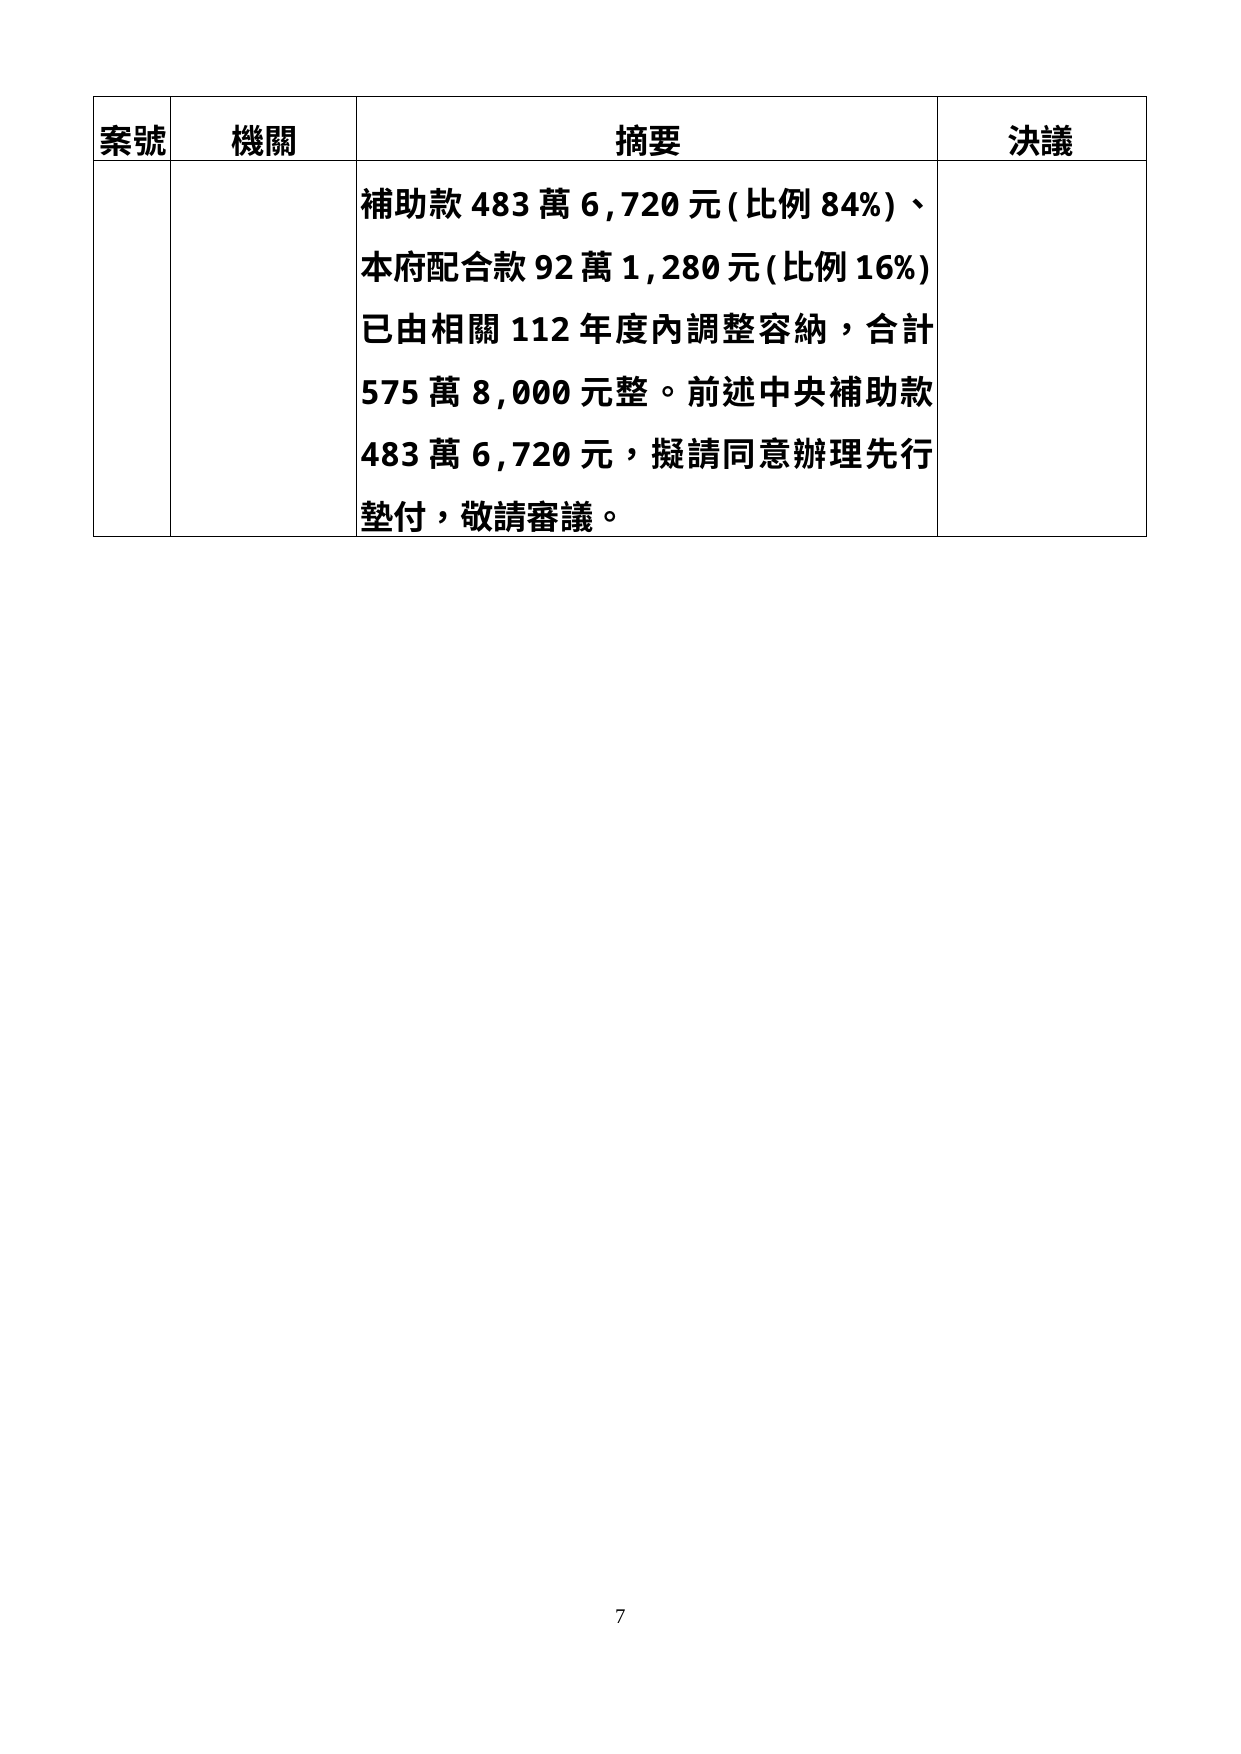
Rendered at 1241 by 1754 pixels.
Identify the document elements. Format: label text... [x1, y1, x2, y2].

table_cell [171, 161, 356, 536]
table_header 摘要 [357, 97, 937, 160]
table_cell [94, 161, 170, 536]
table_header 案號 [94, 97, 170, 160]
table_header 決議 [938, 97, 1146, 160]
table_cell 補助款483萬6,720元(比例84%)、本府配合款92萬1,280元(比例16%)已由相關112年度內調整容納，合計575萬8,000元整。前述中央補助款483萬6,720元，擬請同意辦理先行墊付，敬請審議。 [357, 161, 937, 536]
table_cell [938, 161, 1146, 536]
table_header 機關 [171, 97, 356, 160]
